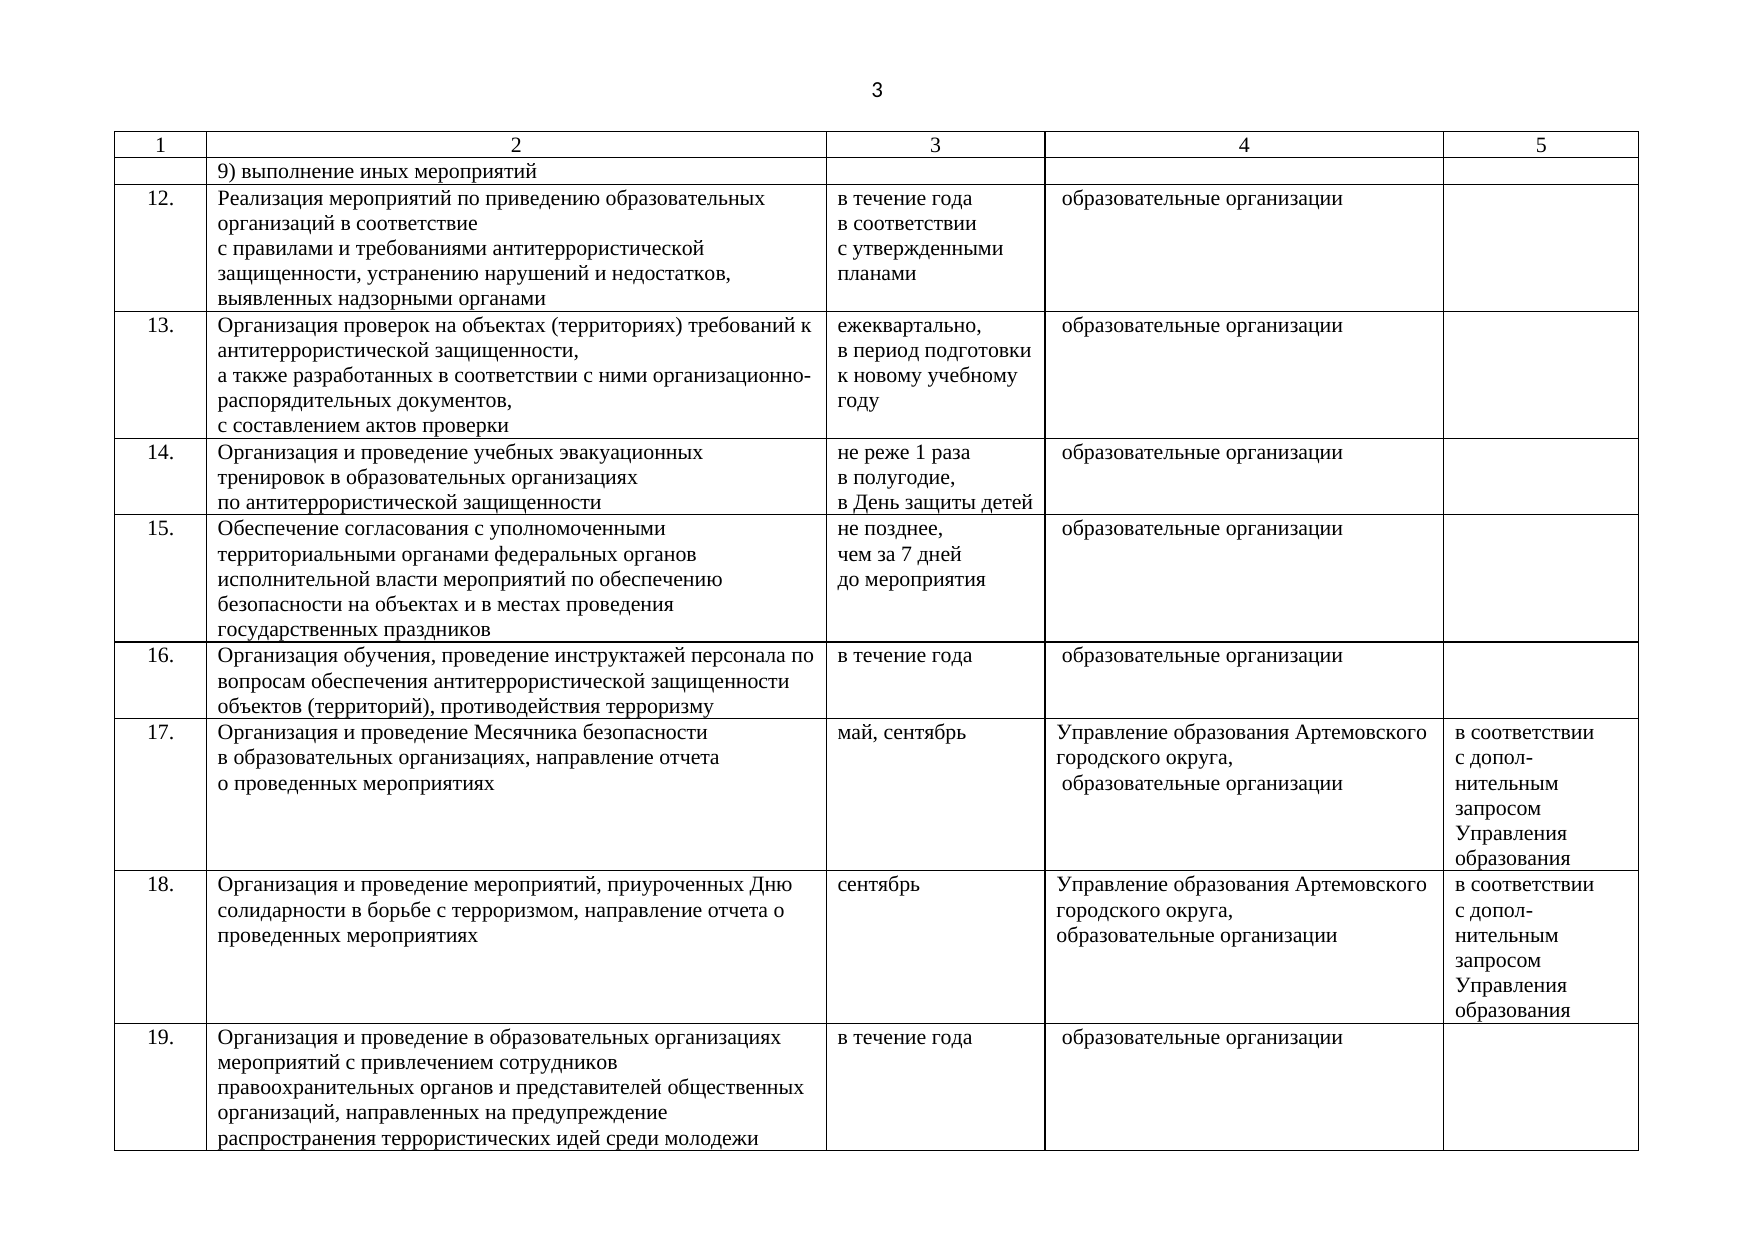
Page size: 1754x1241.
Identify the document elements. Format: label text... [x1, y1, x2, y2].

table_cell Организация и проведение учебных эвакуационных тренировок в образовательных организациях по антитеррористической защищенности [207, 439, 826, 514]
table_cell Управление образования Артемовского городского округа, образовательные организации [1046, 871, 1443, 1023]
table_cell [1444, 185, 1638, 311]
table_cell Организация обучения, проведение инструктажей персонала по вопросам обеспечения антитеррористической защищенности объектов (территорий), противодействия терроризму [207, 643, 826, 718]
table_header 2 [207, 132, 826, 157]
table_cell [1444, 158, 1638, 183]
table_cell 18. [115, 871, 206, 1023]
table_cell [1444, 515, 1638, 641]
table_cell сентябрь [827, 871, 1044, 1023]
table_cell в соответствии с допол-нительным запросом Управления образования [1444, 719, 1638, 870]
table_cell образовательные организации [1046, 1024, 1443, 1150]
table_cell образовательные организации [1046, 439, 1443, 514]
table_cell [1444, 312, 1638, 438]
table_cell [1444, 643, 1638, 718]
table_cell образовательные организации [1046, 515, 1443, 641]
table_cell образовательные организации [1046, 185, 1443, 311]
table_cell 13. [115, 312, 206, 438]
table_cell Организация проверок на объектах (территориях) требований к антитеррористической защищенности, а также разработанных в соответствии с ними организационно-распорядительных документов, с составлением актов проверки [207, 312, 826, 438]
table_cell 16. [115, 643, 206, 718]
table_cell [827, 158, 1044, 183]
table_cell май, сентябрь [827, 719, 1044, 870]
table_cell Организация и проведение Месячника безопасности в образовательных организациях, направление отчета о проведенных мероприятиях [207, 719, 826, 870]
table_cell 12. [115, 185, 206, 311]
table_header 1 [115, 132, 206, 157]
table_cell Реализация мероприятий по приведению образовательных организаций в соответствие с правилами и требованиями антитеррористической защищенности, устранению нарушений и недостатков, выявленных надзорными органами [207, 185, 826, 311]
table_cell 9) выполнение иных мероприятий [207, 158, 826, 183]
table_cell Организация и проведение мероприятий, приуроченных Дню солидарности в борьбе с терроризмом, направление отчета о проведенных мероприятиях [207, 871, 826, 1023]
table_cell Организация и проведение в образовательных организациях мероприятий с привлечением сотрудников правоохранительных органов и представителей общественных организаций, направленных на предупреждение распространения террористических идей среди молодежи [207, 1024, 826, 1150]
table_cell 15. [115, 515, 206, 641]
table_cell [1046, 158, 1443, 183]
table_cell не реже 1 раза в полугодие, в День защиты детей [827, 439, 1044, 514]
table_cell ежеквартально, в период подготовки к новому учебному году [827, 312, 1044, 438]
table_cell 19. [115, 1024, 206, 1150]
table_header 5 [1444, 132, 1638, 157]
table_cell Обеспечение согласования с уполномоченными территориальными органами федеральных органов исполнительной власти мероприятий по обеспечению безопасности на объектах и в местах проведения государственных праздников [207, 515, 826, 641]
table_cell образовательные организации [1046, 312, 1443, 438]
table_cell Управление образования Артемовского городского округа, образовательные организации [1046, 719, 1443, 870]
table_cell образовательные организации [1046, 643, 1443, 718]
table_cell 14. [115, 439, 206, 514]
table_cell в течение года [827, 1024, 1044, 1150]
table_header 3 [827, 132, 1044, 157]
table_cell в течение года в соответствии с утвержденными планами [827, 185, 1044, 311]
table_cell не позднее, чем за 7 дней до мероприятия [827, 515, 1044, 641]
table_cell в соответствии с допол-нительным запросом Управления образования [1444, 871, 1638, 1023]
table_cell 17. [115, 719, 206, 870]
table_cell [1444, 439, 1638, 514]
table_cell [115, 158, 206, 183]
table_cell в течение года [827, 643, 1044, 718]
table_header 4 [1046, 132, 1443, 157]
table_cell [1444, 1024, 1638, 1150]
